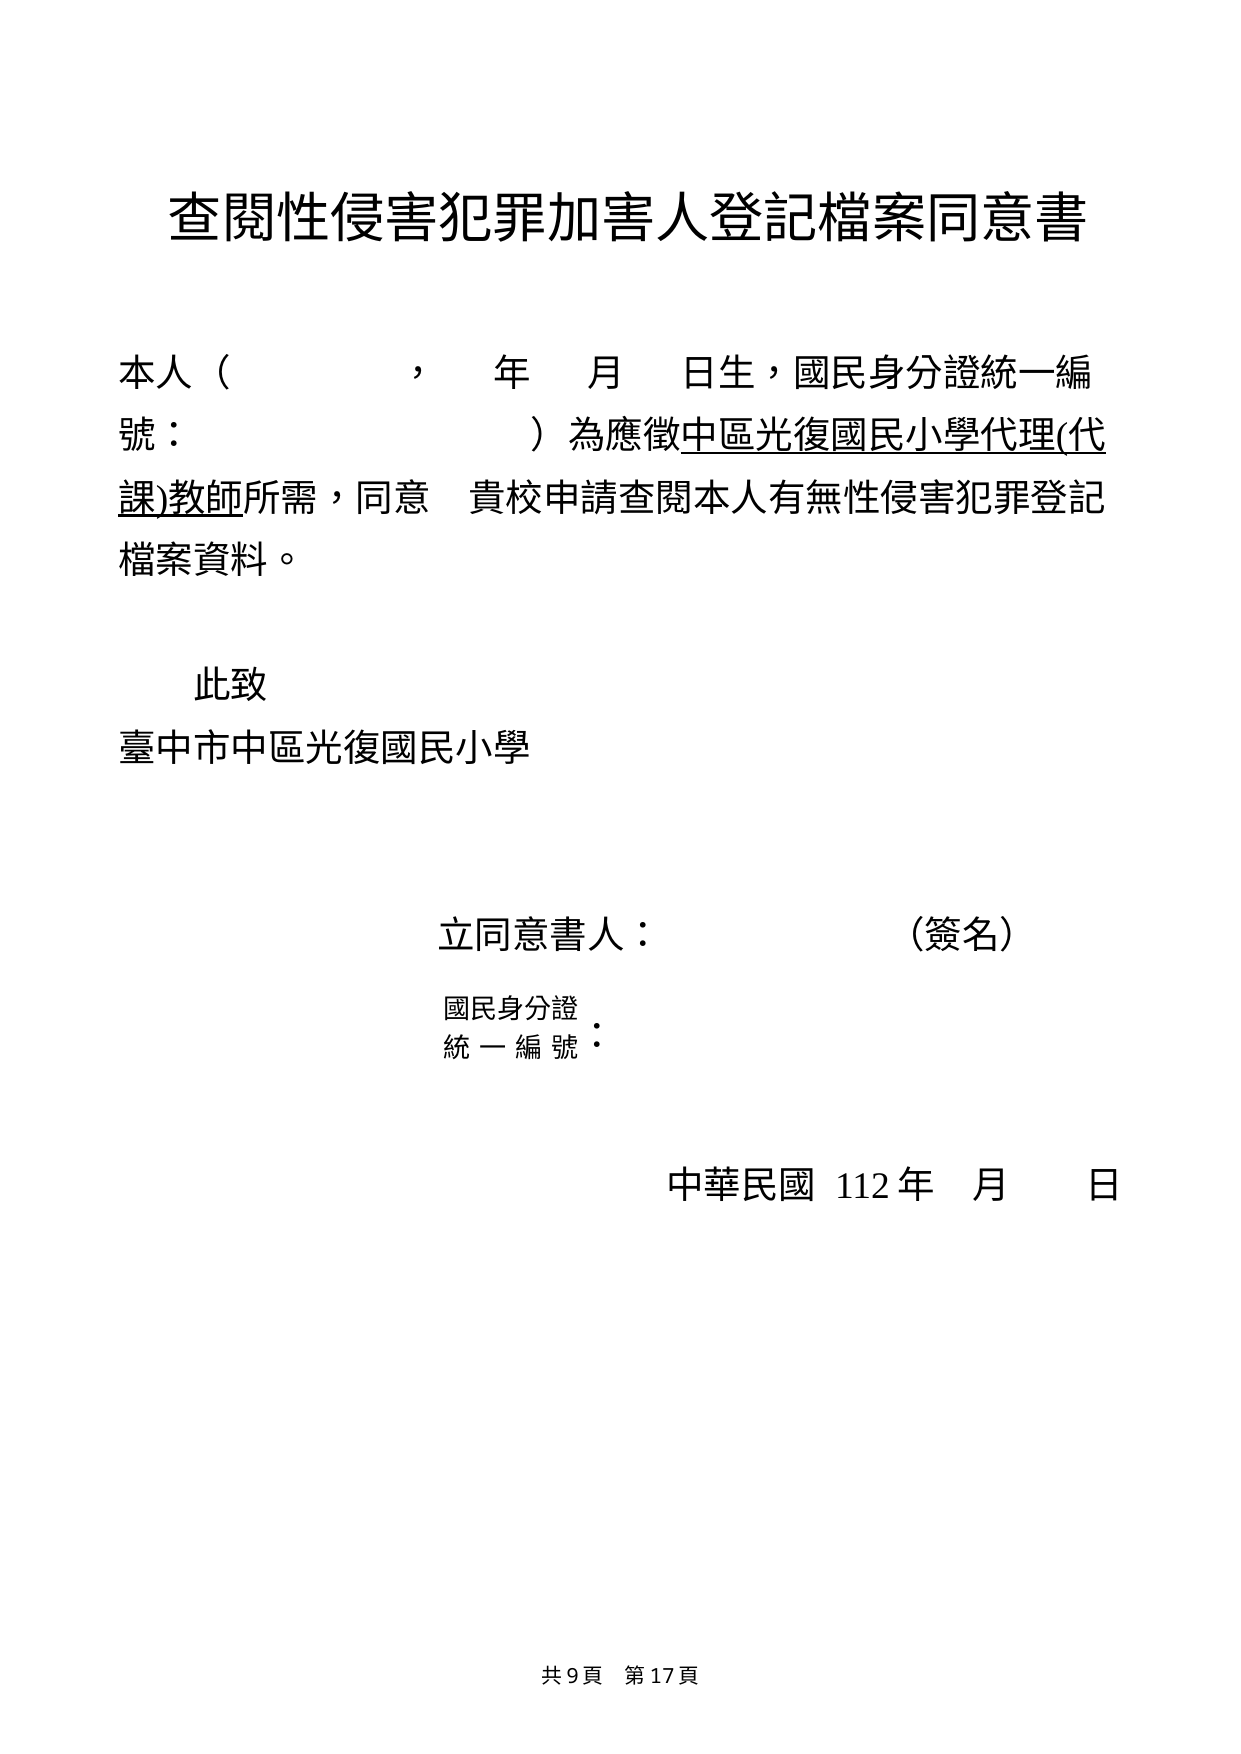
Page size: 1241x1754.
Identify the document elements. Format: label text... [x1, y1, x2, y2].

text 國民身分證統一編號： [118, 953, 1122, 1078]
text 查閱性侵害犯罪加害人登記檔案同意書 [118, 141, 1138, 266]
text 臺中市中區光復國民小學 [118, 703, 1122, 766]
text 中華民國 112年 月 日 [118, 1141, 1122, 1203]
text 立同意書人： （簽名） [118, 891, 1122, 953]
text 此致 [118, 641, 1122, 703]
text 本人（ ， 年 月 日生，國民身分證統一編號： ）為應徵中區光復國民小學代理(代課)教師所需，同意 貴校申請查閱本人有無性侵害犯罪登記檔案資料。 [118, 328, 1122, 578]
